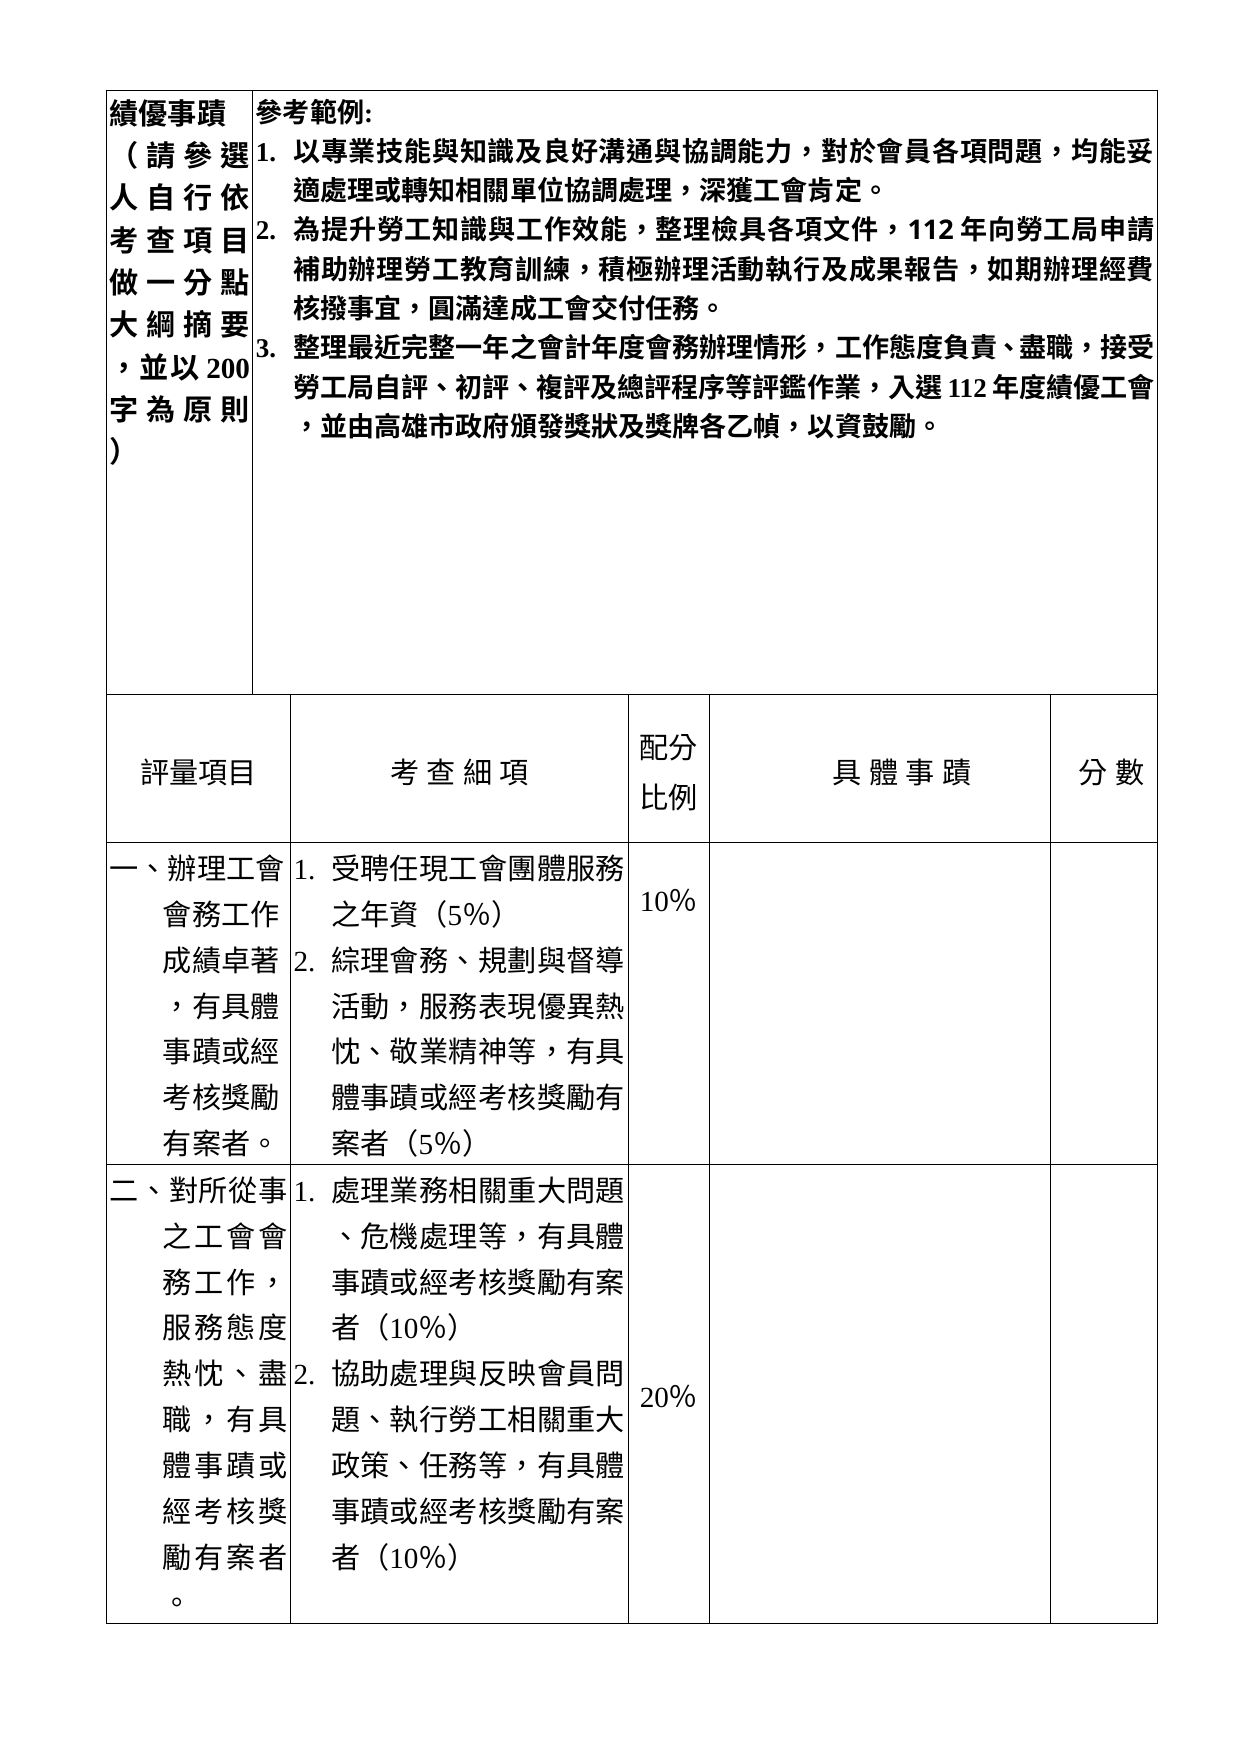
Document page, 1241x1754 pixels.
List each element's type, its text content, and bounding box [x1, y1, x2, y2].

table_cell 處理業務相關重大問題、危機處理等，有具體事蹟或經考核獎勵有案者（10％） 協助處理與反映會員問題、執行勞工相關重大政策、任務等，有具體事蹟或經考核獎勵有案者（10％） [291, 1165, 628, 1623]
table_cell 配分 比例 [629, 695, 709, 842]
table_cell 受聘任現工會團體服務之年資（5％） 綜理會務、規劃與督導活動，服務表現優異熱忱、敬業精神等，有具體事蹟或經考核獎勵有案者（5％） [291, 843, 628, 1164]
table_cell 一、辦理工會會務工作成績卓著，有具體事蹟或經考核獎勵有案者。 [107, 843, 290, 1164]
table_cell 評量項目 [107, 695, 290, 842]
table_cell [710, 1165, 1050, 1623]
table_cell 分 數 [1051, 695, 1157, 842]
table_cell 考 查 細 項 [291, 695, 628, 842]
table_cell [1051, 1165, 1157, 1623]
table_cell 20％ [629, 1165, 709, 1623]
table_cell [710, 843, 1050, 1164]
table_cell 績優事蹟 （請參選人自行依考查項目做一分點大綱摘要，並以200字為原則） [107, 91, 252, 693]
table_cell 二、對所從事之工會會務工作，服務態度熱忱、盡職，有具體事蹟或經考核獎勵有案者。 [107, 1165, 290, 1623]
table_cell 參考範例: 以專業技能與知識及良好溝通與協調能力，對於會員各項問題，均能妥適處理或轉知相關單位協調處理，深獲工會肯定。 為提升勞工知識與工作效能，整理檢具各項文件，112年向勞工局申請補助辦理勞工教育訓練，積極辦理活動執行及成果報告，如期辦理經費核撥事宜，圓滿達成工會交付任務。 整理最近完整一年之會計年度會務辦理情形，工作態度負責、盡職，接受勞工局自評、初評、複評及總評程序等評鑑作業，入選112年度績優工會，並由高雄市政府頒發獎狀及獎牌各乙幀，以資鼓勵。 [253, 91, 1157, 693]
table_cell 具 體 事 蹟 [710, 695, 1050, 842]
table_cell 10％ [629, 843, 709, 1164]
table_cell [1051, 843, 1157, 1164]
